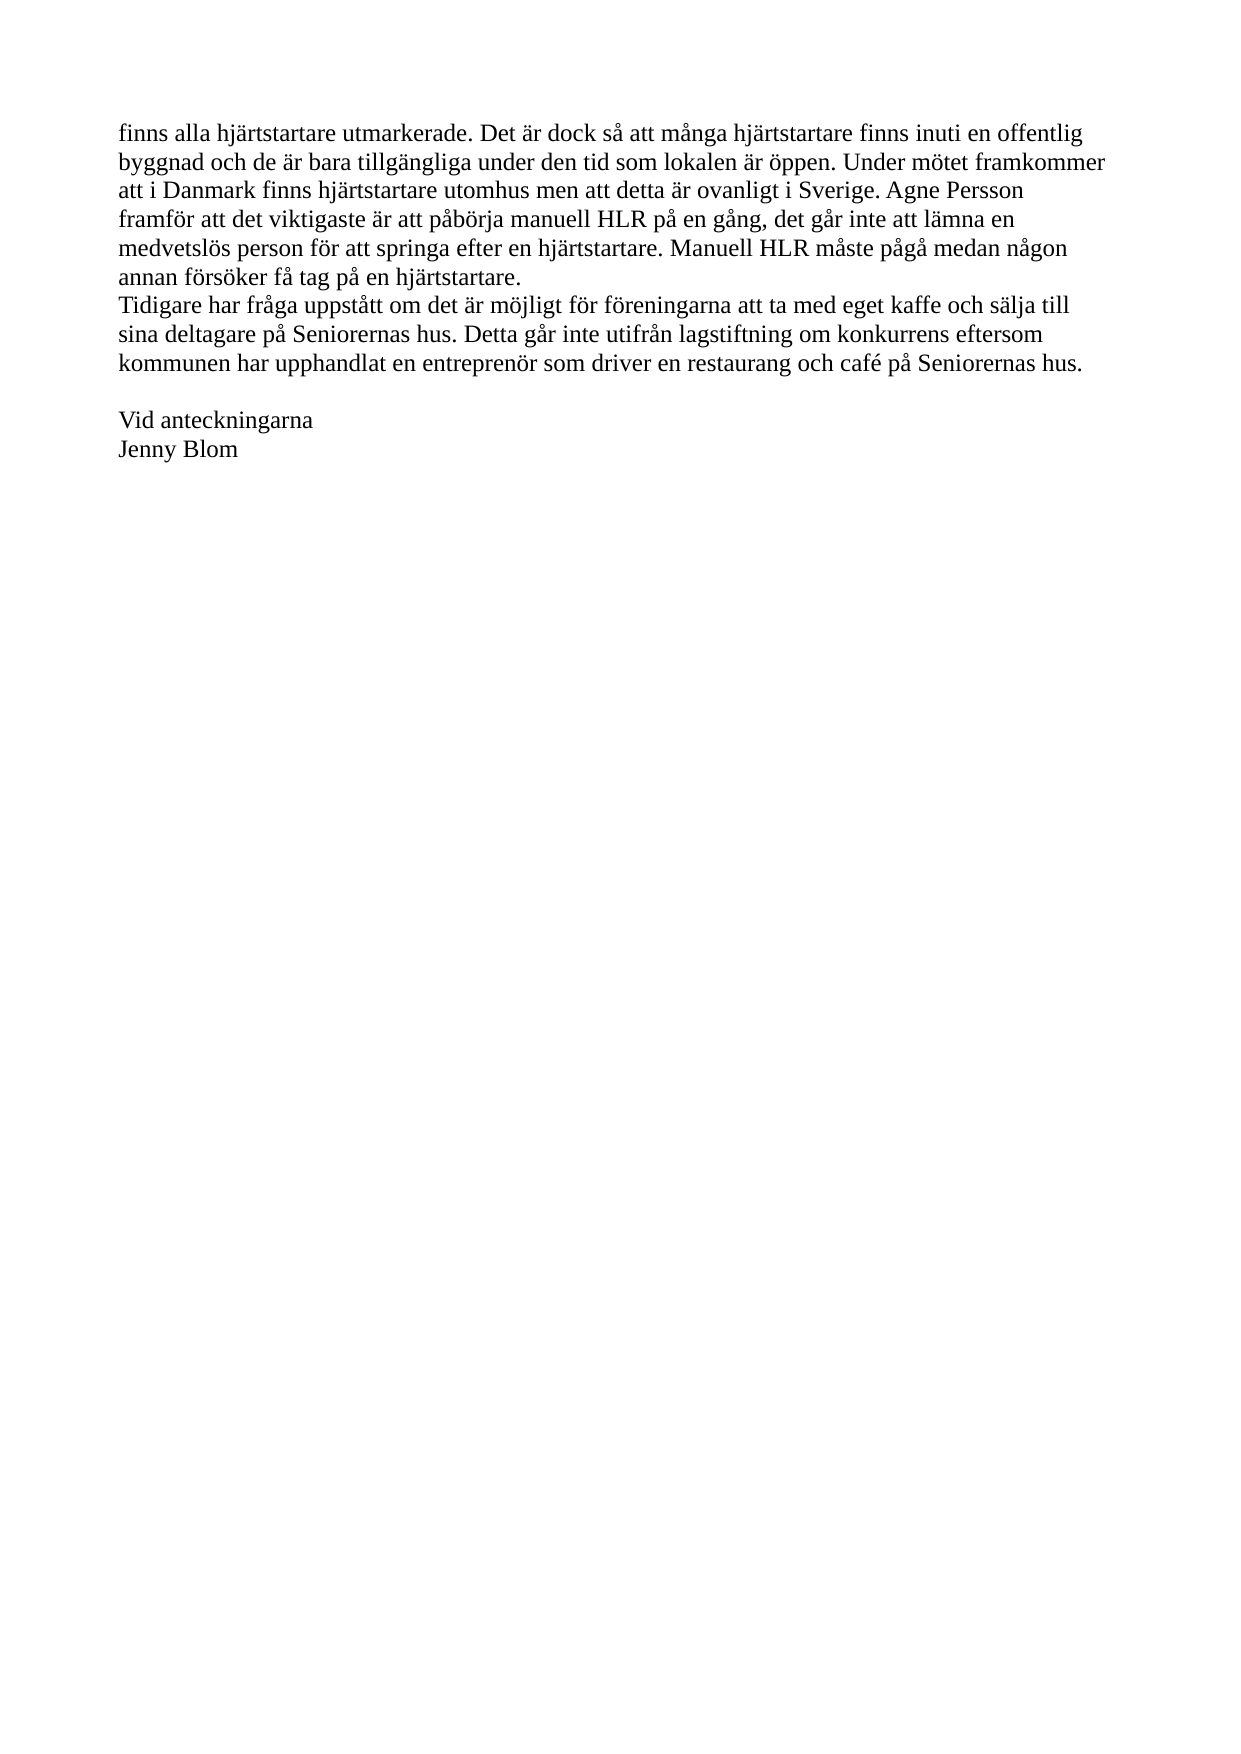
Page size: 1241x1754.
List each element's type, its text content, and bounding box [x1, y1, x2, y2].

text sina deltagare på Seniorernas hus. Detta går inte utifrån lagstiftning om konkurrens eftersom [118, 319, 1122, 348]
text annan försöker få tag på en hjärtstartare. [118, 262, 1122, 291]
text kommunen har upphandlat en entreprenör som driver en restaurang och café på Seniorernas hus. [118, 348, 1122, 377]
text framför att det viktigaste är att påbörja manuell HLR på en gång, det går inte att lämna en [118, 204, 1122, 233]
text Jenny Blom [118, 434, 1122, 463]
text att i Danmark finns hjärtstartare utomhus men att detta är ovanligt i Sverige. Agne Persson [118, 176, 1122, 204]
text Vid anteckningarna [118, 406, 1122, 434]
text finns alla hjärtstartare utmarkerade. Det är dock så att många hjärtstartare finns inuti en offentlig [118, 118, 1122, 147]
text medvetslös person för att springa efter en hjärtstartare. Manuell HLR måste pågå medan någon [118, 233, 1122, 262]
text Tidigare har fråga uppstått om det är möjligt för föreningarna att ta med eget kaffe och sälja till [118, 291, 1122, 319]
text byggnad och de är bara tillgängliga under den tid som lokalen är öppen. Under mötet framkommer [118, 147, 1122, 176]
